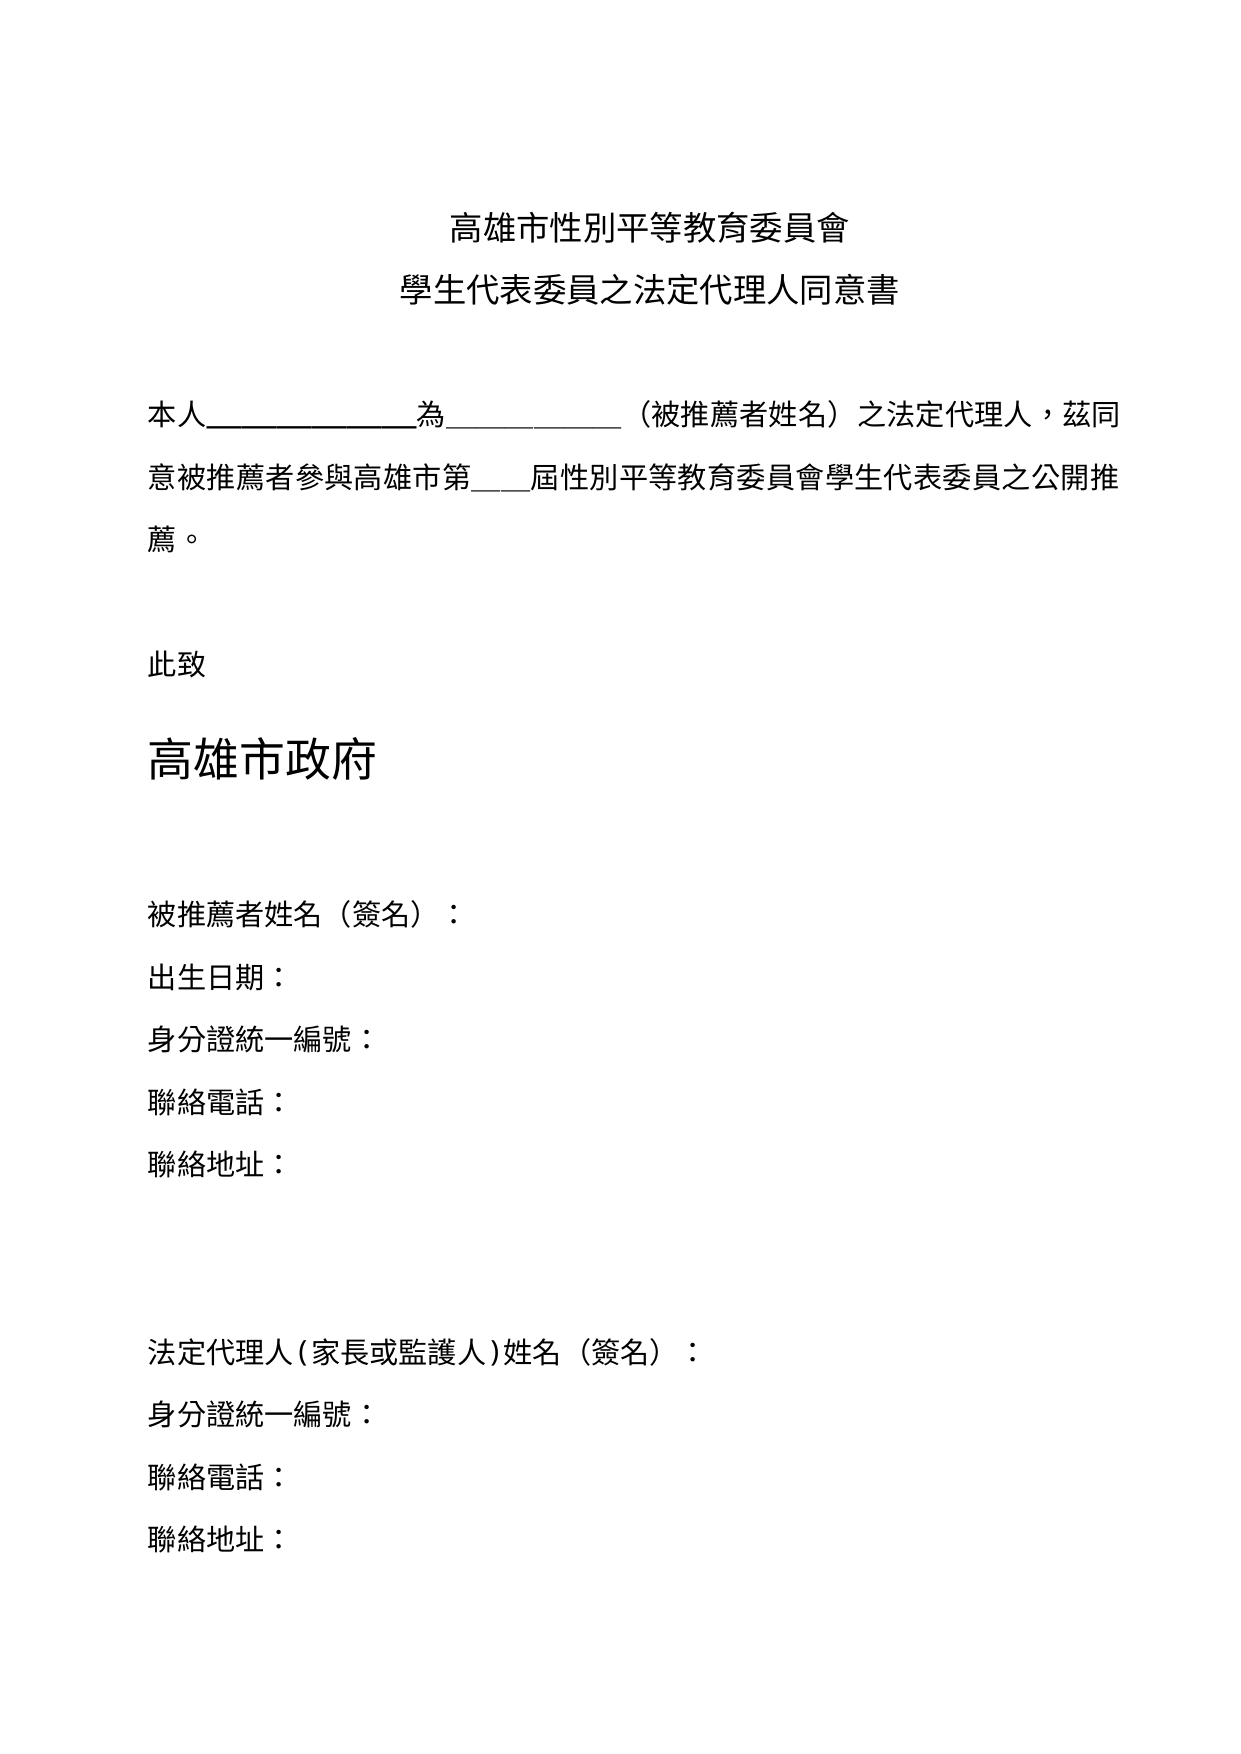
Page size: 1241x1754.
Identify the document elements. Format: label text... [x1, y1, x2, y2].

text 身分證統一編號： [148, 996, 1122, 1059]
text 聯絡電話： [148, 1434, 1122, 1496]
text 高雄市性別平等教育委員會 學生代表委員之法定代理人同意書 [118, 59, 1122, 309]
text 聯絡地址： [148, 1121, 1122, 1184]
text 身分證統一編號： [148, 1371, 1122, 1434]
text 本人____________為＿＿＿＿＿＿（被推薦者姓名）之法定代理人，茲同意被推薦者參與高雄市第＿＿屆性別平等教育委員會學生代表委員之公開推薦。 [148, 371, 1122, 559]
text 聯絡地址： [148, 1496, 1122, 1559]
text 此致 [148, 621, 1122, 684]
text 聯絡電話： [148, 1059, 1122, 1121]
text 高雄市政府 [148, 684, 1122, 809]
text 被推薦者姓名（簽名）： [148, 871, 1122, 934]
text 出生日期： [148, 934, 1122, 996]
text 法定代理人(家長或監護人)姓名（簽名）： [148, 1309, 1122, 1371]
